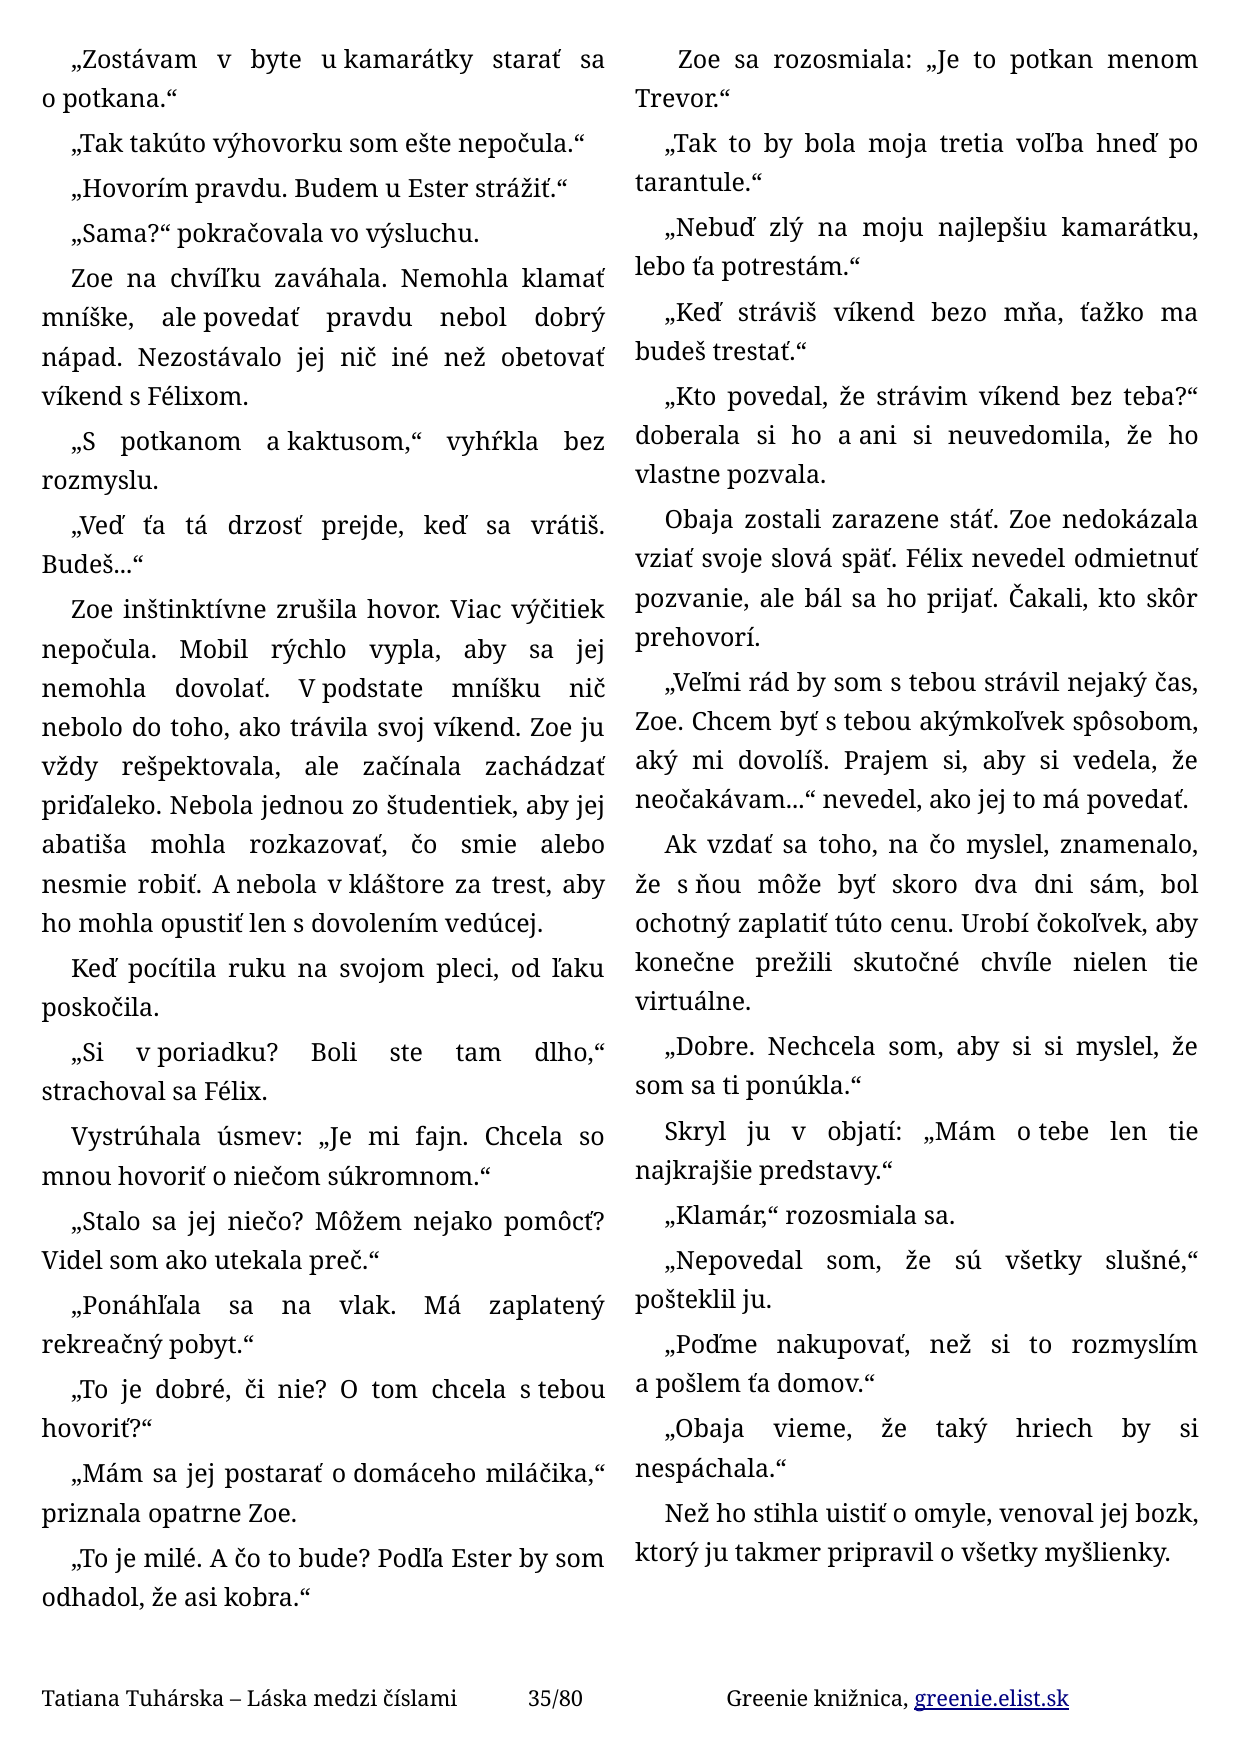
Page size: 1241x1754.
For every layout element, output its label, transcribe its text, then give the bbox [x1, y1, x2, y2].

text Ak vzdať sa toho, na čo myslel, znamenalo, že s ňou môže byť skoro dva dni sám, bol ochotný zaplatiť túto cenu. Urobí čokoľvek, aby konečne prežili skutočné chvíle nielen tie virtuálne. [635, 827, 1199, 1018]
text „Mám sa jej postarať o domáceho miláčika,“ priznala opatrne Zoe. [41, 1456, 605, 1529]
text Keď pocítila ruku na svojom pleci, od ľaku poskočila. [41, 951, 605, 1024]
text „Klamár,“ rozosmiala sa. [635, 1197, 1199, 1231]
text „Zostávam v byte u kamarátky starať sa o potkana.“ [41, 41, 605, 114]
text „Kto povedal, že strávim víkend bez teba?“ doberala si ho a ani si neuvedomila, že ho vlastne pozvala. [635, 378, 1199, 491]
text „S potkanom a kaktusom,“ vyhŕkla bez rozmyslu. [41, 423, 605, 497]
text Skryl ju v objatí: „Mám o tebe len tie najkrajšie predstavy.“ [635, 1113, 1199, 1186]
text „Sama?“ pokračovala vo výsluchu. [41, 216, 605, 250]
text „Si v poriadku? Boli ste tam dlho,“ strachoval sa Félix. [41, 1035, 605, 1108]
text „Veľmi rád by som s tebou strávil nejaký čas, Zoe. Chcem byť s tebou akýmkoľvek spôsobom, aký mi dovolíš. Prajem si, aby si vedela, že neočakávam...“ nevedel, ako jej to má povedať. [635, 664, 1199, 816]
text „Tak to by bola moja tretia voľba hneď po tarantule.“ [635, 126, 1199, 199]
text „Tak takúto výhovorku som ešte nepočula.“ [41, 126, 605, 160]
text „Ponáhľala sa na vlak. Má zaplatený rekreačný pobyt.“ [41, 1288, 605, 1361]
text Zoe inštinktívne zrušila hovor. Viac výčitiek nepočula. Mobil rýchlo vypla, aby sa jej nemohla dovolať. V podstate mníšku nič nebolo do toho, ako trávila svoj víkend. Zoe ju vždy rešpektovala, ale začínala zachádzať priďaleko. Nebola jednou zo študentiek, aby jej abatiša mohla rozkazovať, čo smie alebo nesmie robiť. A nebola v kláštore za trest, aby ho mohla opustiť len s dovolením vedúcej. [41, 592, 605, 939]
text „Hovorím pravdu. Budem u Ester strážiť.“ [41, 171, 605, 205]
text Než ho stihla uistiť o omyle, venoval jej bozk, ktorý ju takmer pripravil o všetky myšlienky. [635, 1495, 1199, 1568]
text Obaja zostali zarazene stáť. Zoe nedokázala vziať svoje slová späť. Félix nevedel odmietnuť pozvanie, ale bál sa ho prijať. Čakali, kto skôr prehovorí. [635, 502, 1199, 653]
text „Veď ťa tá drzosť prejde, keď sa vrátiš. Budeš...“ [41, 508, 605, 581]
text Zoe sa rozosmiala: „Je to potkan menom Trevor.“ [635, 41, 1199, 114]
text Zoe na chvíľku zaváhala. Nemohla klamať mníške, ale povedať pravdu nebol dobrý nápad. Nezostávalo jej nič iné než obetovať víkend s Félixom. [41, 261, 605, 412]
text „Dobre. Nechcela som, aby si si myslel, že som sa ti ponúkla.“ [635, 1029, 1199, 1102]
text „Obaja vieme, že taký hriech by si nespáchala.“ [635, 1411, 1199, 1484]
text „Nebuď zlý na moju najlepšiu kamarátku, lebo ťa potrestám.“ [635, 210, 1199, 283]
text „Stalo sa jej niečo? Môžem nejako pomôcť? Videl som ako utekala preč.“ [41, 1203, 605, 1277]
text „Keď stráviš víkend bezo mňa, ťažko ma budeš trestať.“ [635, 294, 1199, 367]
text „Poďme nakupovať, než si to rozmyslím a pošlem ťa domov.“ [635, 1327, 1199, 1400]
text Vystrúhala úsmev: „Je mi fajn. Chcela so mnou hovoriť o niečom súkromnom.“ [41, 1119, 605, 1192]
text „To je dobré, či nie? O tom chcela s tebou hovoriť?“ [41, 1372, 605, 1445]
text „Nepovedal som, že sú všetky slušné,“ pošteklil ju. [635, 1242, 1199, 1316]
text „To je milé. A čo to bude? Podľa Ester by som odhadol, že asi kobra.“ [41, 1540, 605, 1614]
